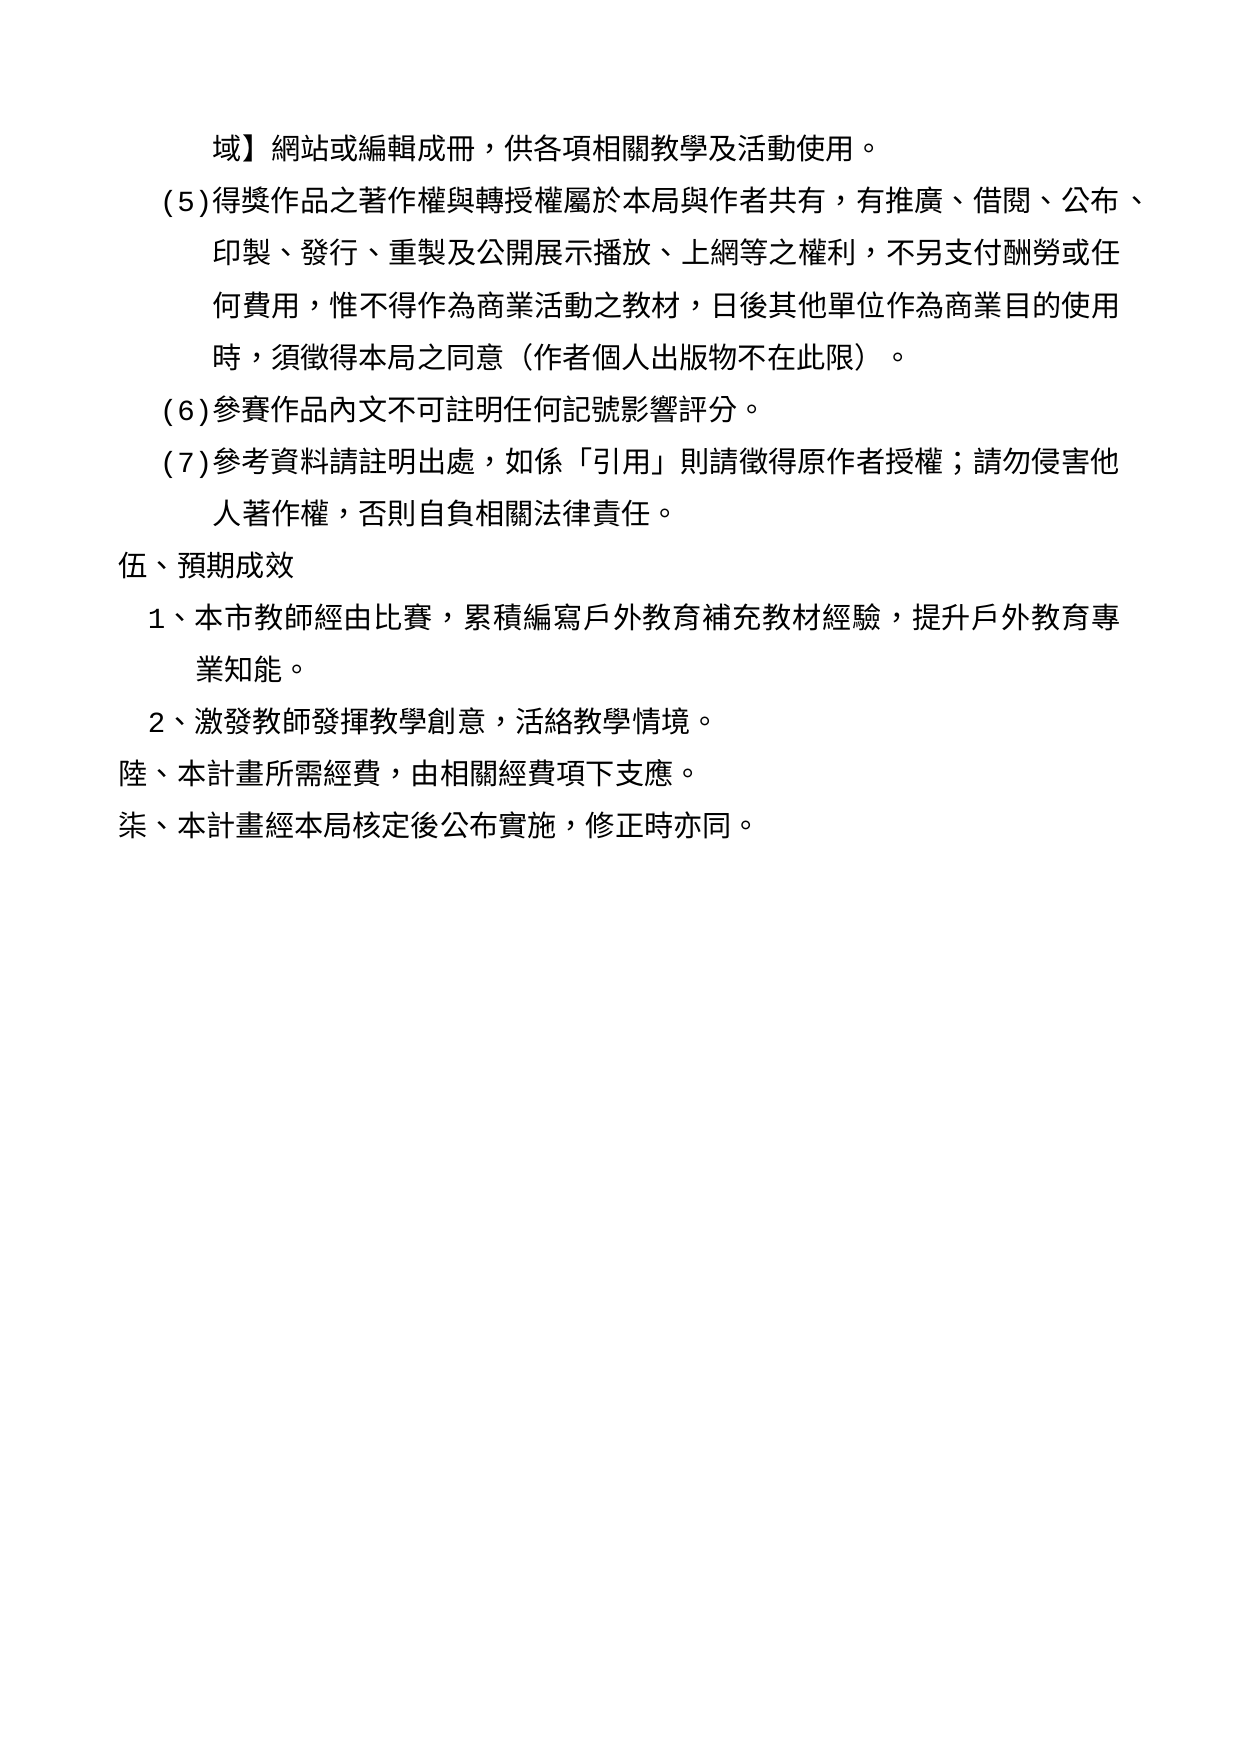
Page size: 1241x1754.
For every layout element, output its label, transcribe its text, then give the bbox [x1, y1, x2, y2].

list 本計畫經本局核定後公布實施，修正時亦同。 [118, 795, 1122, 847]
list 預期成效 [118, 535, 1122, 587]
list 域】網站或編輯成冊，供各項相關教學及活動使用。 [159, 118, 1122, 170]
list 得獎作品之著作權與轉授權屬於本局與作者共有，有推廣、借閱、公布、印製、發行、重製及公開展示播放、上網等之權利，不另支付酬勞或任何費用，惟不得作為商業活動之教材，日後其他單位作為商業目的使用時，須徵得本局之同意（作者個人出版物不在此限）。 [159, 170, 1122, 378]
list 參賽作品內文不可註明任何記號影響評分。 [159, 378, 1122, 431]
list 本市教師經由比賽，累積編寫戶外教育補充教材經驗，提升戶外教育專業知能。 [148, 587, 1122, 691]
list 參考資料請註明出處，如係「引用」則請徵得原作者授權；請勿侵害他人著作權，否則自負相關法律責任。 [159, 431, 1122, 535]
list 激發教師發揮教學創意，活絡教學情境。 [148, 691, 1122, 743]
list 本計畫所需經費，由相關經費項下支應。 [118, 743, 1122, 795]
